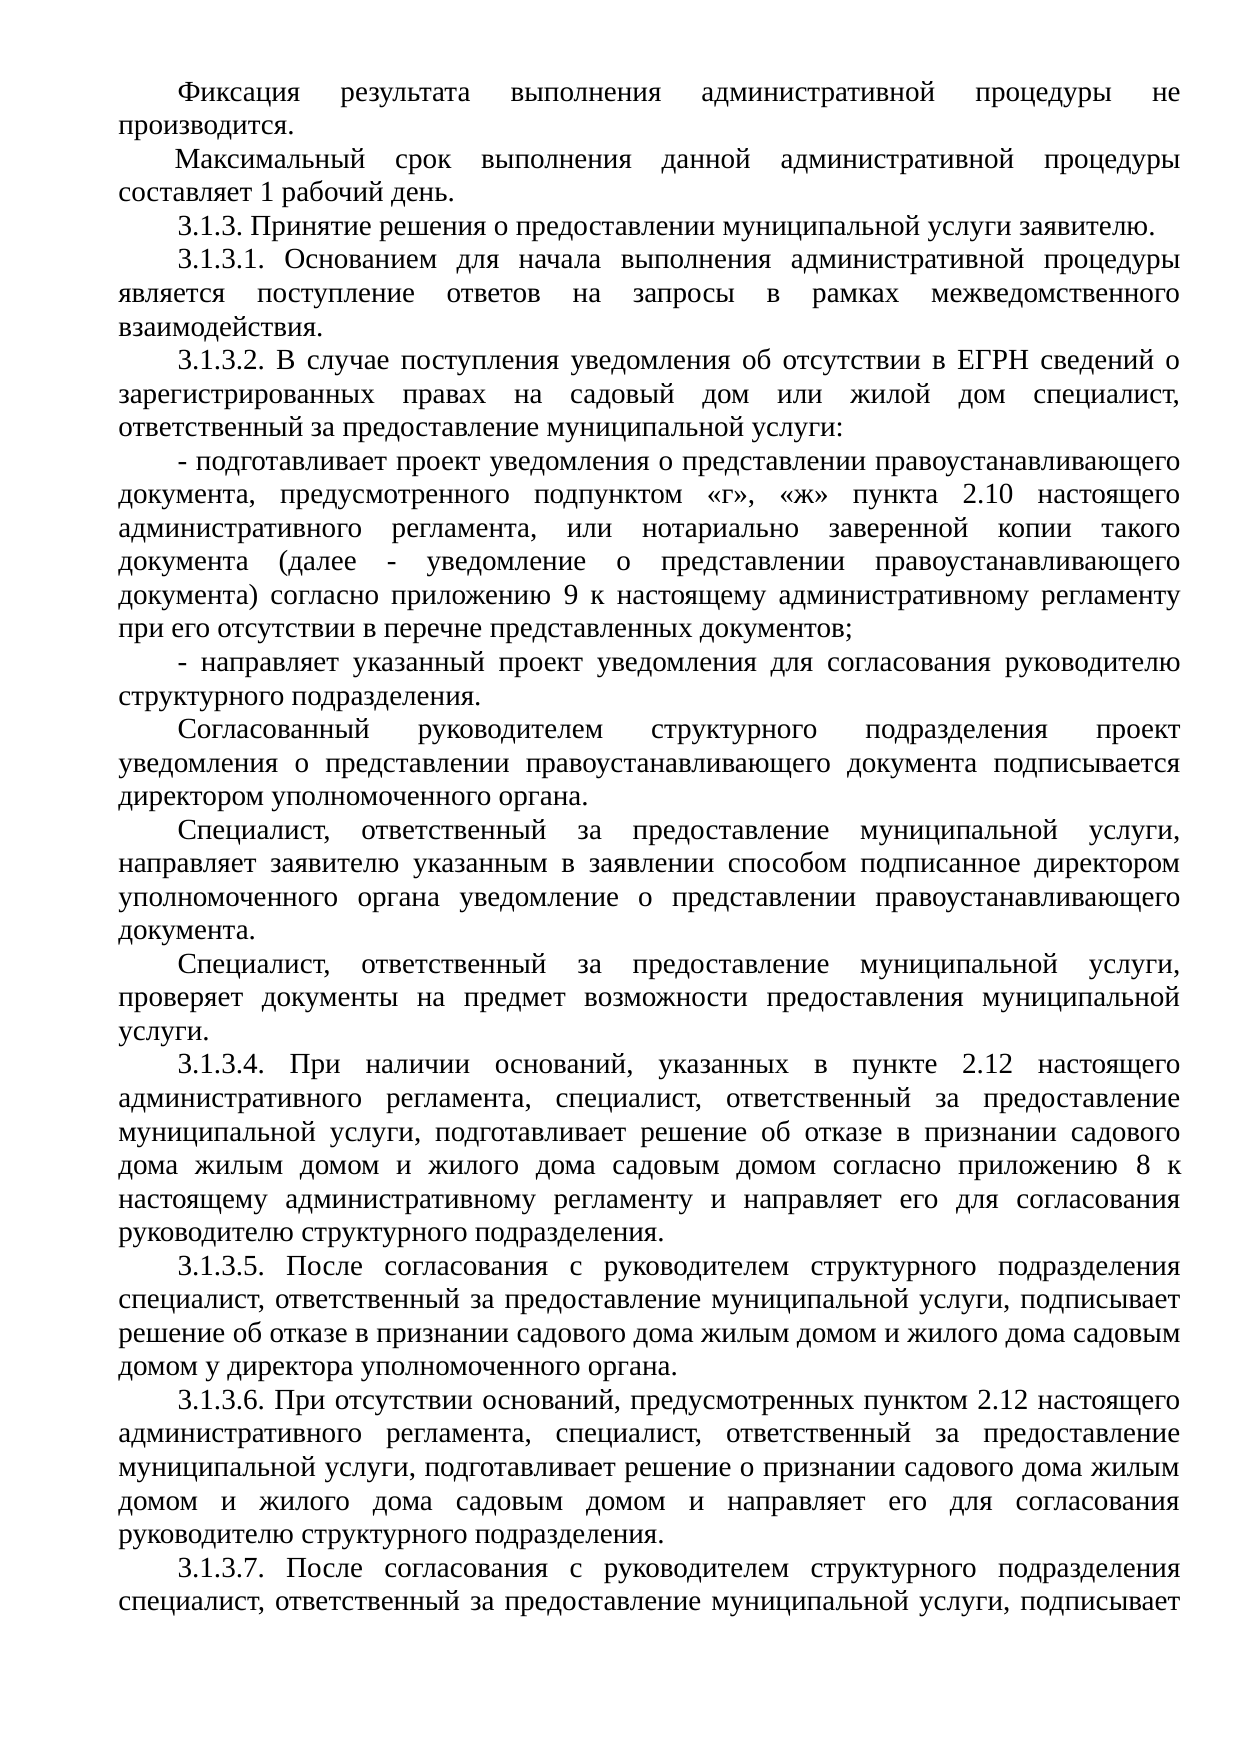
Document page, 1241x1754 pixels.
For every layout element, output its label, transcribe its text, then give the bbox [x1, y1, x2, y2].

text 3.1.3.4. При наличии оснований, указанных в пункте 2.12 настоящего административного регламента, специалист, ответственный за предоставление муниципальной услуги, подготавливает решение об отказе в признании садового дома жилым домом и жилого дома садовым домом согласно приложению 8 к настоящему административному регламенту и направляет его для согласования руководителю структурного подразделения. [118, 1047, 1181, 1248]
text Максимальный срок выполнения данной административной процедуры составляет 1 рабочий день. [118, 141, 1181, 208]
text - подготавливает проект уведомления о представлении правоустанавливающего документа, предусмотренного подпунктом «г», «ж» пункта 2.10 настоящего административного регламента, или нотариально заверенной копии такого документа (далее - уведомление о представлении правоустанавливающего документа) согласно приложению 9 к настоящему административному регламенту при его отсутствии в перечне представленных документов; [118, 443, 1181, 644]
text 3.1.3.1. Основанием для начала выполнения административной процедуры является поступление ответов на запросы в рамках межведомственного взаимодействия. [118, 242, 1181, 342]
text Фиксация результата выполнения административной процедуры не производится. [118, 74, 1181, 141]
text 3.1.3.6. При отсутствии оснований, предусмотренных пунктом 2.12 настоящего административного регламента, специалист, ответственный за предоставление муниципальной услуги, подготавливает решение о признании садового дома жилым домом и жилого дома садовым домом и направляет его для согласования руководителю структурного подразделения. [118, 1382, 1181, 1550]
text 3.1.3. Принятие решения о предоставлении муниципальной услуги заявителю. [118, 208, 1181, 242]
text 3.1.3.2. В случае поступления уведомления об отсутствии в ЕГРН сведений о зарегистрированных правах на садовый дом или жилой дом специалист, ответственный за предоставление муниципальной услуги: [118, 342, 1181, 443]
text Согласованный руководителем структурного подразделения проект уведомления о представлении правоустанавливающего документа подписывается директором уполномоченного органа. [118, 711, 1181, 812]
text Специалист, ответственный за предоставление муниципальной услуги, направляет заявителю указанным в заявлении способом подписанное директором уполномоченного органа уведомление о представлении правоустанавливающего документа. [118, 812, 1181, 946]
text 3.1.3.5. После согласования с руководителем структурного подразделения специалист, ответственный за предоставление муниципальной услуги, подписывает решение об отказе в признании садового дома жилым домом и жилого дома садовым домом у директора уполномоченного органа. [118, 1248, 1181, 1382]
text 3.1.3.7. После согласования с руководителем структурного подразделения специалист, ответственный за предоставление муниципальной услуги, подписывает [118, 1550, 1181, 1617]
text - направляет указанный проект уведомления для согласования руководителю структурного подразделения. [118, 644, 1181, 711]
text Специалист, ответственный за предоставление муниципальной услуги, проверяет документы на предмет возможности предоставления муниципальной услуги. [118, 946, 1181, 1047]
